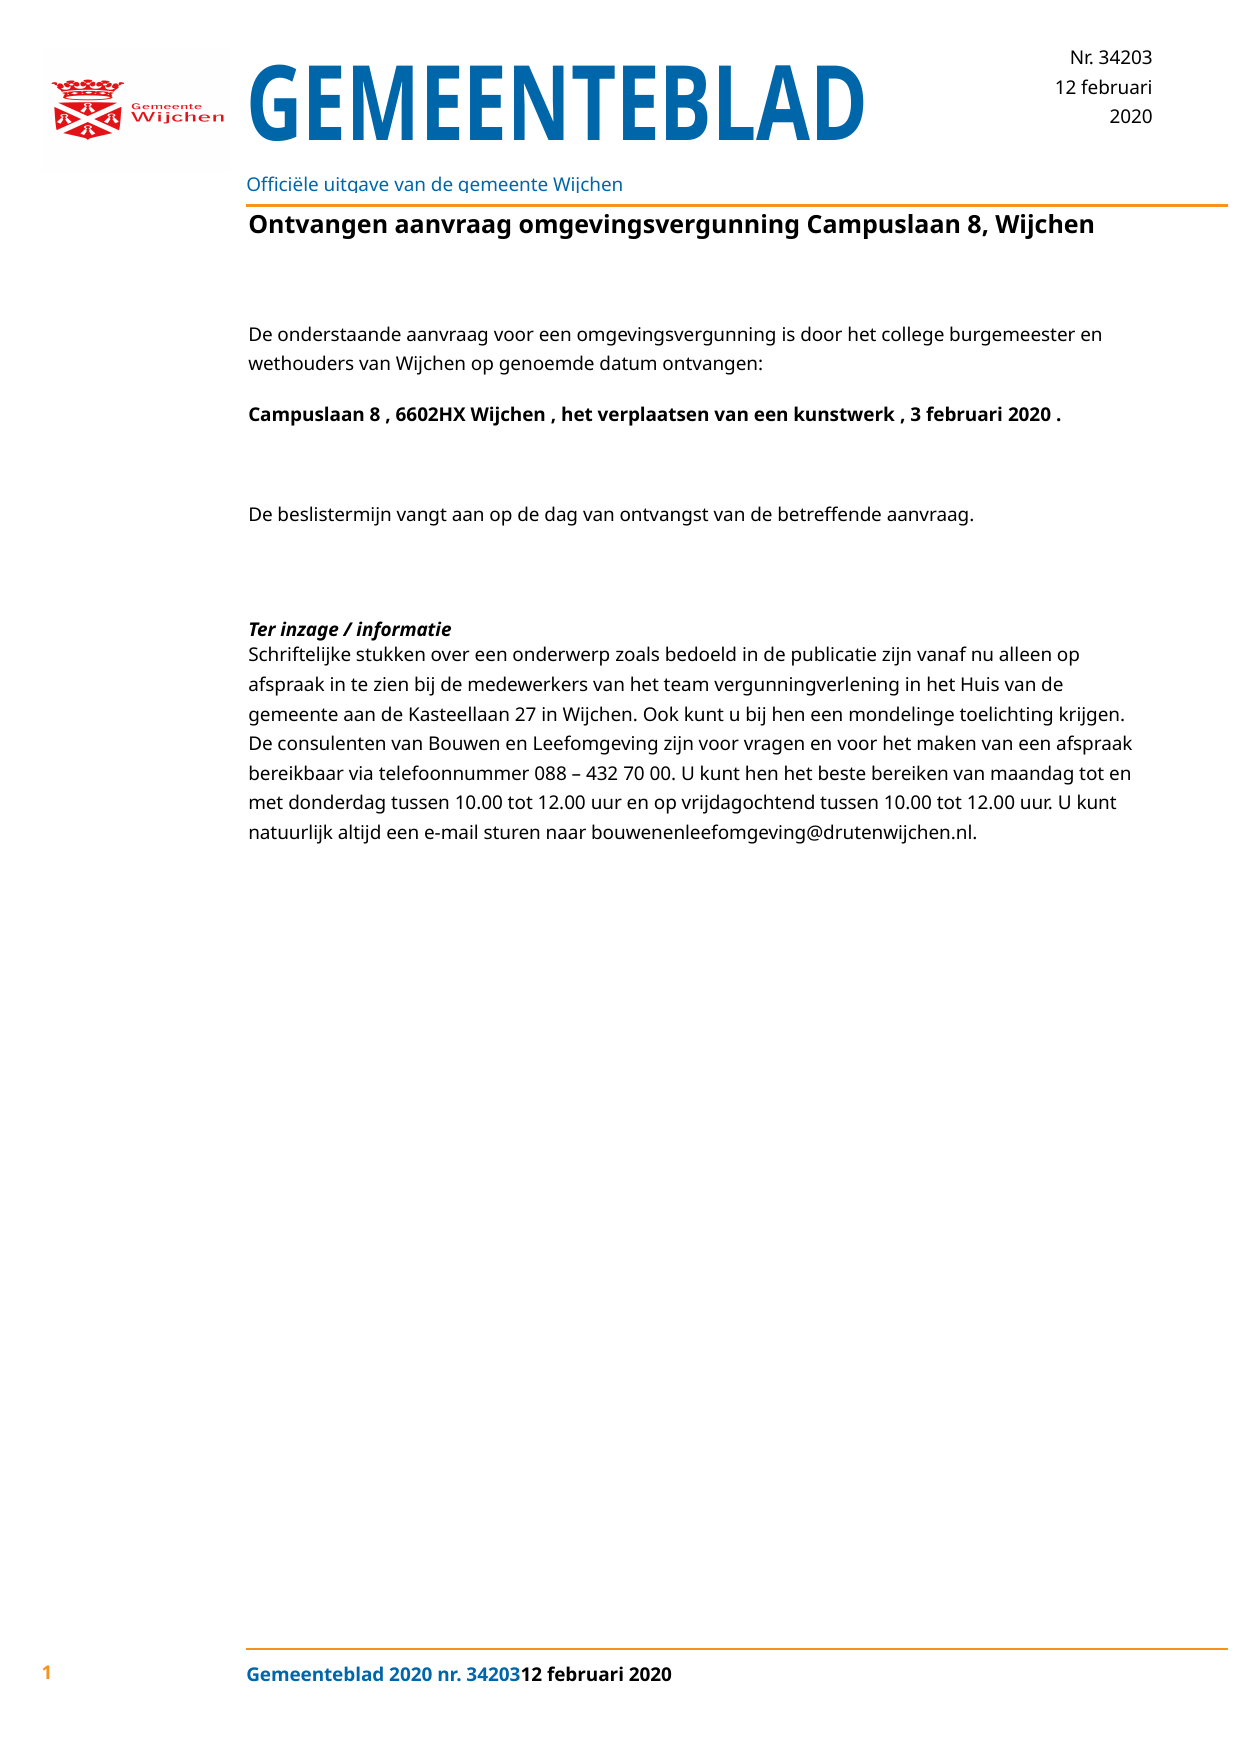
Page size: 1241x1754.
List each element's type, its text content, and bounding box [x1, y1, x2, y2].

text De beslistermijn vangt aan op de dag van ontvangst van de betreffende aanvraag. [248, 502, 1152, 527]
text Ontvangen aanvraag omgevingsvergunning Campuslaan 8, Wijchen [248, 207, 1152, 241]
text Ter inzage / informatie [248, 616, 1152, 642]
text De onderstaande aanvraag voor een omgevingsvergunning is door het college burgemeester en wethouders van Wijchen op genoemde datum ontvangen: [248, 321, 1152, 376]
text Schriftelijke stukken over een onderwerp zoals bedoeld in de publicatie zijn vanaf nu alleen op afspraak in te zien bij de medewerkers van het team vergunningverlening in het Huis van de gemeente aan de Kasteellaan 27 in Wijchen. Ook kunt u bij hen een mondelinge toelichting krijgen. De consulenten van Bouwen en Leefomgeving zijn voor vragen en voor het maken van een afspraak bereikbaar via telefoonnummer 088 – 432 70 00. U kunt hen het beste bereiken van maandag tot en met donderdag tussen 10.00 tot 12.00 uur en op vrijdagochtend tussen 10.00 tot 12.00 uur. U kunt natuurlijk altijd een e-mail sturen naar bouwenenleefomgeving@drutenwijchen.nl. [248, 642, 1152, 845]
picture [41, 47, 231, 172]
text Campuslaan 8 , 6602HX Wijchen , het verplaatsen van een kunstwerk , 3 februari 2020 . [248, 401, 1152, 426]
